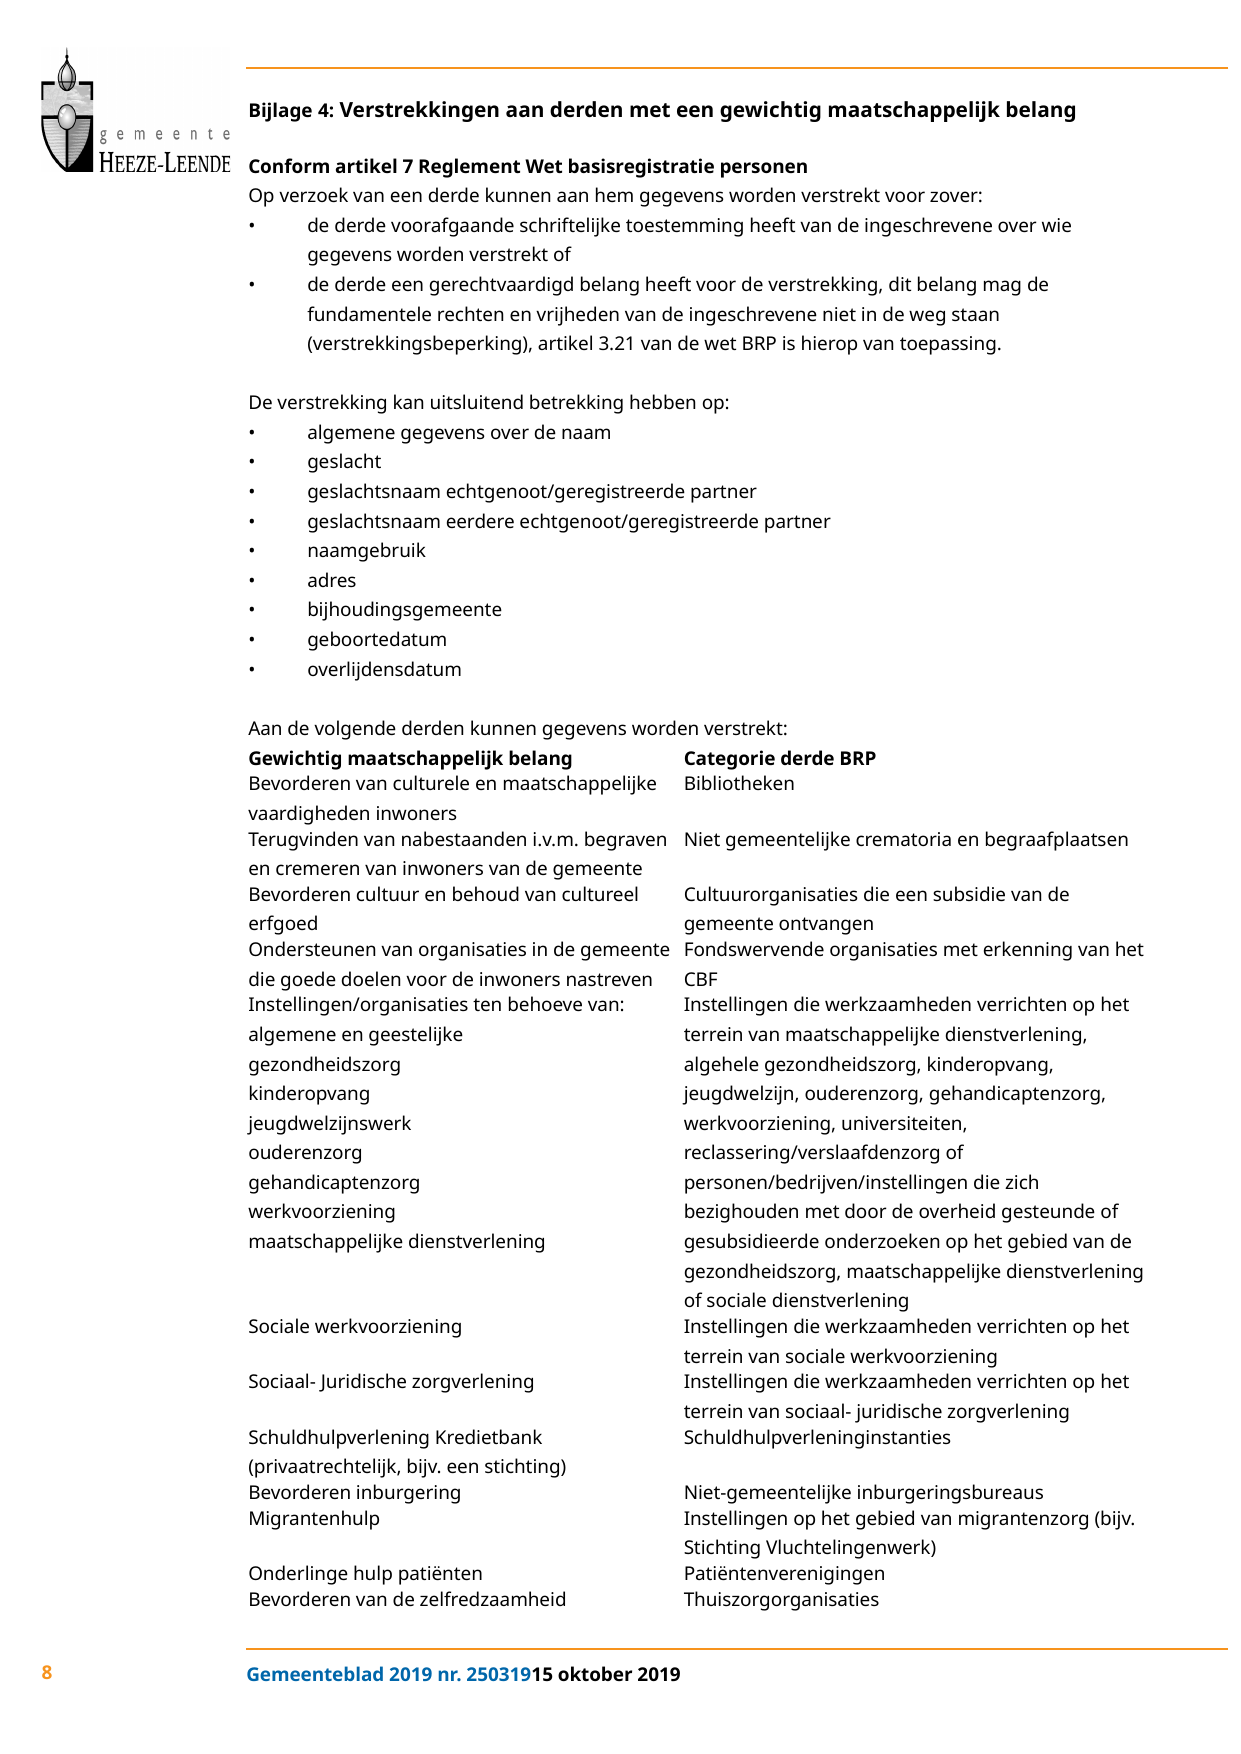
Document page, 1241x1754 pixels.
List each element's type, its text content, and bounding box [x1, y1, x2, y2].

table_cell Niet-gemeentelijke inburgeringsbureaus [684, 1479, 1152, 1505]
list geslachtsnaam echtgenoot/geregistreerde partner [248, 478, 1152, 504]
list bijhoudingsgemeente [248, 597, 1152, 622]
table_cell Instellingen die werkzaamheden verrichten op het terrein van sociale werkvoorziening [684, 1313, 1152, 1368]
table_cell Schuldhulpverlening Kredietbank (privaatrechtelijk, bijv. een stichting) [248, 1424, 683, 1479]
text Bijlage 4: Verstrekkingen aan derden met een gewichtig maatschappelijk belang [248, 95, 1152, 123]
list geslachtsnaam eerdere echtgenoot/geregistreerde partner [248, 508, 1152, 534]
table_cell Migrantenhulp [248, 1505, 683, 1560]
text De verstrekking kan uitsluitend betrekking hebben op: [248, 389, 1152, 415]
table_cell Bevorderen van culturele en maatschappelijke vaardigheden inwoners [248, 770, 683, 826]
table_header Categorie derde BRP [684, 745, 1152, 770]
table_cell Bevorderen van de zelfredzaamheid [248, 1586, 683, 1612]
list de derde voorafgaande schriftelijke toestemming heeft van de ingeschrevene over wie gegevens worden verstrekt of [248, 212, 1152, 267]
table_cell Instellingen/organisaties ten behoeve van: algemene en geestelijke gezondheidszorg kinderopvang jeugdwelzijnswerk ouderenzorg gehandicaptenzorg werkvoorziening maatschappelijke dienstverlening [248, 992, 683, 1313]
picture [41, 47, 231, 172]
list algemene gegevens over de naam [248, 419, 1152, 445]
table_cell Terugvinden van nabestaanden i.v.m. begraven en cremeren van inwoners van de gemeente [248, 826, 683, 881]
table_cell Thuiszorgorganisaties [684, 1586, 1152, 1612]
table_cell Cultuurorganisaties die een subsidie van de gemeente ontvangen [684, 881, 1152, 936]
text Op verzoek van een derde kunnen aan hem gegevens worden verstrekt voor zover: [248, 182, 1152, 208]
list geboortedatum [248, 626, 1152, 652]
list naamgebruik [248, 537, 1152, 563]
table_cell Sociaal- Juridische zorgverlening [248, 1369, 683, 1424]
table_cell Instellingen die werkzaamheden verrichten op het terrein van maatschappelijke dienstverlening, algehele gezondheidszorg, kinderopvang, jeugdwelzijn, ouderenzorg, gehandicaptenzorg, werkvoorziening, universiteiten, reclassering/verslaafdenzorg of personen/bedrijven/instellingen die zich bezighouden met door de overheid gesteunde of gesubsidieerde onderzoeken op het gebied van de gezondheidszorg, maatschappelijke dienstverlening of sociale dienstverlening [684, 992, 1152, 1313]
text Aan de volgende derden kunnen gegevens worden verstrekt: [248, 715, 1152, 741]
table_cell Bibliotheken [684, 770, 1152, 826]
text Conform artikel 7 Reglement Wet basisregistratie personen [248, 153, 1152, 179]
table_cell Instellingen op het gebied van migrantenzorg (bijv. Stichting Vluchtelingenwerk) [684, 1505, 1152, 1560]
table_cell Fondswervende organisaties met erkenning van het CBF [684, 936, 1152, 992]
table_cell Instellingen die werkzaamheden verrichten op het terrein van sociaal- juridische zorgverlening [684, 1369, 1152, 1424]
table_cell Ondersteunen van organisaties in de gemeente die goede doelen voor de inwoners nastreven [248, 936, 683, 992]
list adres [248, 567, 1152, 593]
list geslacht [248, 449, 1152, 474]
table_cell Sociale werkvoorziening [248, 1313, 683, 1368]
table_cell Bevorderen inburgering [248, 1479, 683, 1505]
table_cell Onderlinge hulp patiënten [248, 1560, 683, 1586]
table_header Gewichtig maatschappelijk belang [248, 745, 683, 770]
table_cell Niet gemeentelijke crematoria en begraafplaatsen [684, 826, 1152, 881]
list de derde een gerechtvaardigd belang heeft voor de verstrekking, dit belang mag de fundamentele rechten en vrijheden van de ingeschrevene niet in de weg staan (verstrekkingsbeperking), artikel 3.21 van de wet BRP is hierop van toepassing. [248, 271, 1152, 356]
list overlijdensdatum [248, 656, 1152, 682]
table_cell Patiëntenverenigingen [684, 1560, 1152, 1586]
table_cell Schuldhulpverleninginstanties [684, 1424, 1152, 1479]
table_cell Bevorderen cultuur en behoud van cultureel erfgoed [248, 881, 683, 936]
